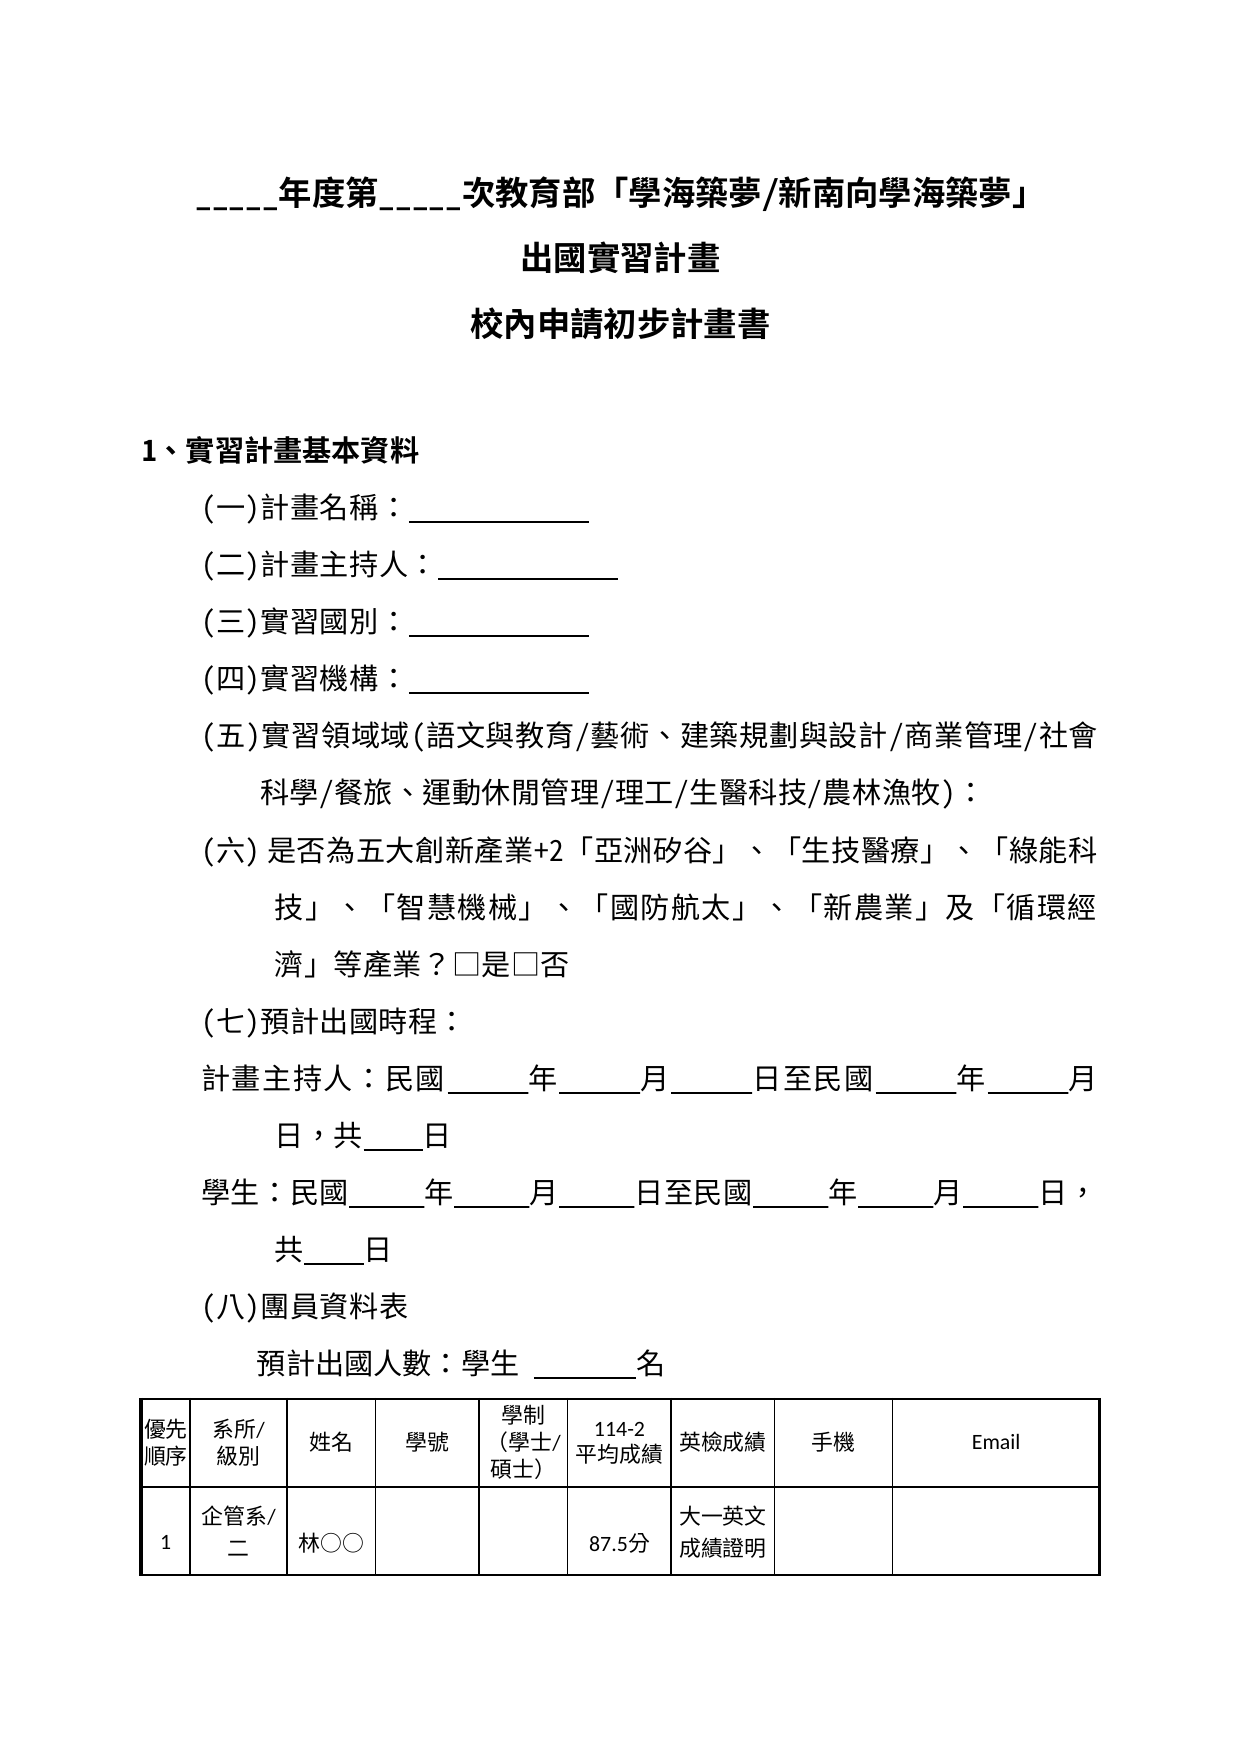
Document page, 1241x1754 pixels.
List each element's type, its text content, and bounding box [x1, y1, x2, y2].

table_cell [480, 1488, 567, 1574]
table_cell 大一英文 成績證明 [672, 1488, 774, 1574]
table_header 姓名 [288, 1400, 375, 1486]
table_header 優先 順序 [143, 1400, 189, 1486]
text (一)計畫名稱： [142, 484, 1098, 527]
table_cell [775, 1488, 892, 1574]
table_cell 1 [143, 1488, 189, 1574]
table_cell [376, 1488, 478, 1574]
table_cell 林○○ [288, 1488, 375, 1574]
text (四)實習機構： [142, 656, 1098, 698]
table_header 學號 [376, 1400, 478, 1486]
text 出國實習計畫 [142, 232, 1098, 280]
text 1、實習計畫基本資料 [142, 427, 1098, 470]
table_header 114-2 平均成績 [568, 1400, 670, 1486]
text 學生：民國 年 月 日至民國 年 月 日，共 日 [201, 1169, 1098, 1269]
text (七)預計出國時程： [201, 998, 1098, 1041]
table_header 學制（學士/碩士） [480, 1400, 567, 1486]
text 計畫主持人：民國 年 月 日至民國 年 月 日，共 日 [201, 1055, 1098, 1155]
table_header 手機 [775, 1400, 892, 1486]
text (八)團員資料表 [142, 1284, 1098, 1326]
text (五)實習領域域(語文與教育/藝術、建築規劃與設計/商業管理/社會科學/餐旅、運動休閒管理/理工/生醫科技/農林漁牧)： [142, 713, 1098, 812]
table_cell [893, 1488, 1098, 1574]
text (三)實習國別： [142, 599, 1098, 641]
table_header 系所/ 級別 [191, 1400, 286, 1486]
text (六) 是否為五大創新產業+2「亞洲矽谷」、「生技醫療」、「綠能科技」、「智慧機械」、「國防航太」、「新農業」及「循環經濟」等產業？□是□否 [201, 827, 1098, 983]
text _____年度第_____次教育部「學海築夢/新南向學海築夢」 [142, 167, 1098, 215]
table_cell 87.5分 [568, 1488, 670, 1574]
table_cell 企管系/二 [191, 1488, 286, 1574]
text 預計出國人數：學生 名 [257, 1341, 1098, 1383]
text 校內申請初步計畫書 [142, 297, 1098, 346]
table_header 英檢成績 [672, 1400, 774, 1486]
text (二)計畫主持人： [142, 542, 1098, 584]
table_header Email [893, 1400, 1098, 1486]
